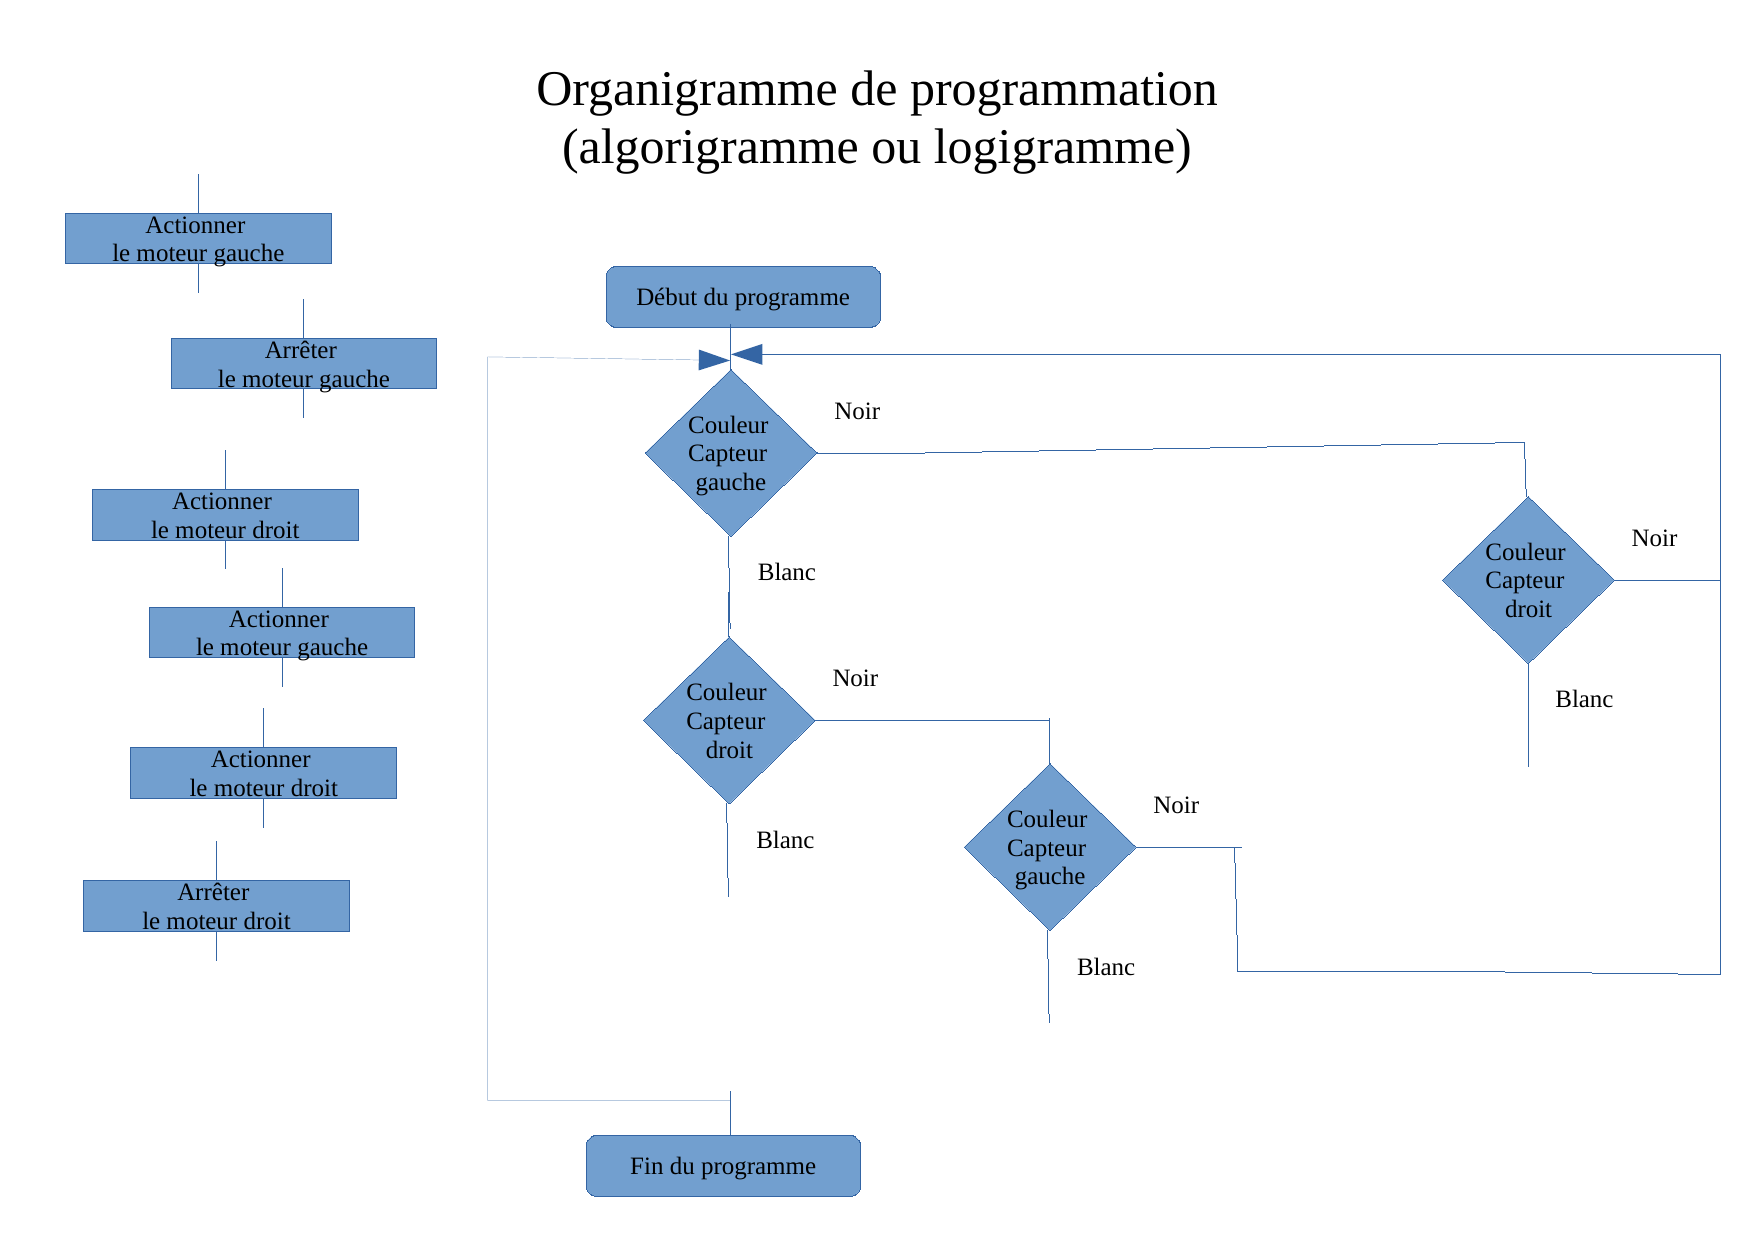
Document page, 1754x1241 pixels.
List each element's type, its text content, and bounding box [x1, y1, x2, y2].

text (algorigramme ou logigramme) [59, 117, 1695, 174]
text Organigramme de programmation [59, 59, 1695, 117]
